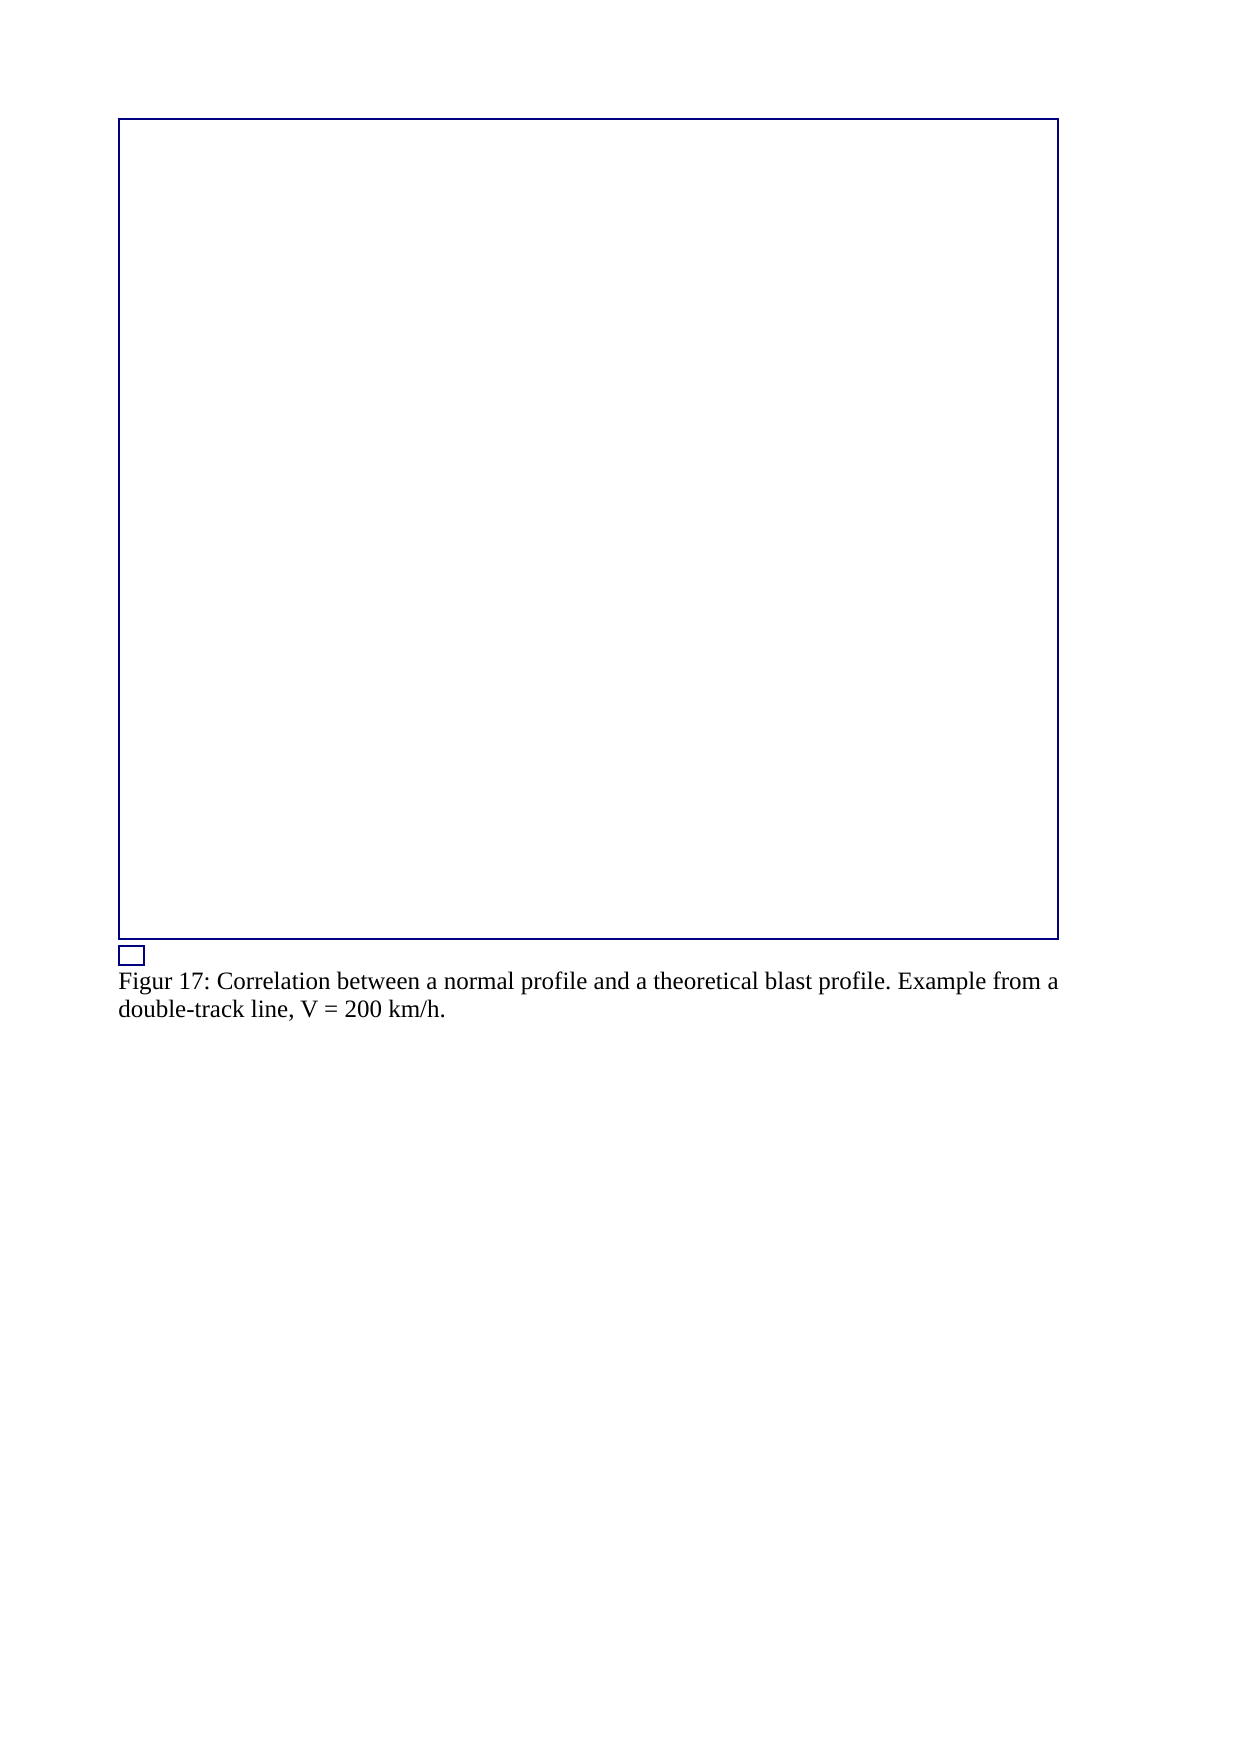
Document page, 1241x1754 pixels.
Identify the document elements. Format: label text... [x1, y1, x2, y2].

text Figur 17: Correlation between a normal profile and a theoretical blast profile. Example from a double-track line, V = 200 km/h. [118, 966, 1122, 1023]
